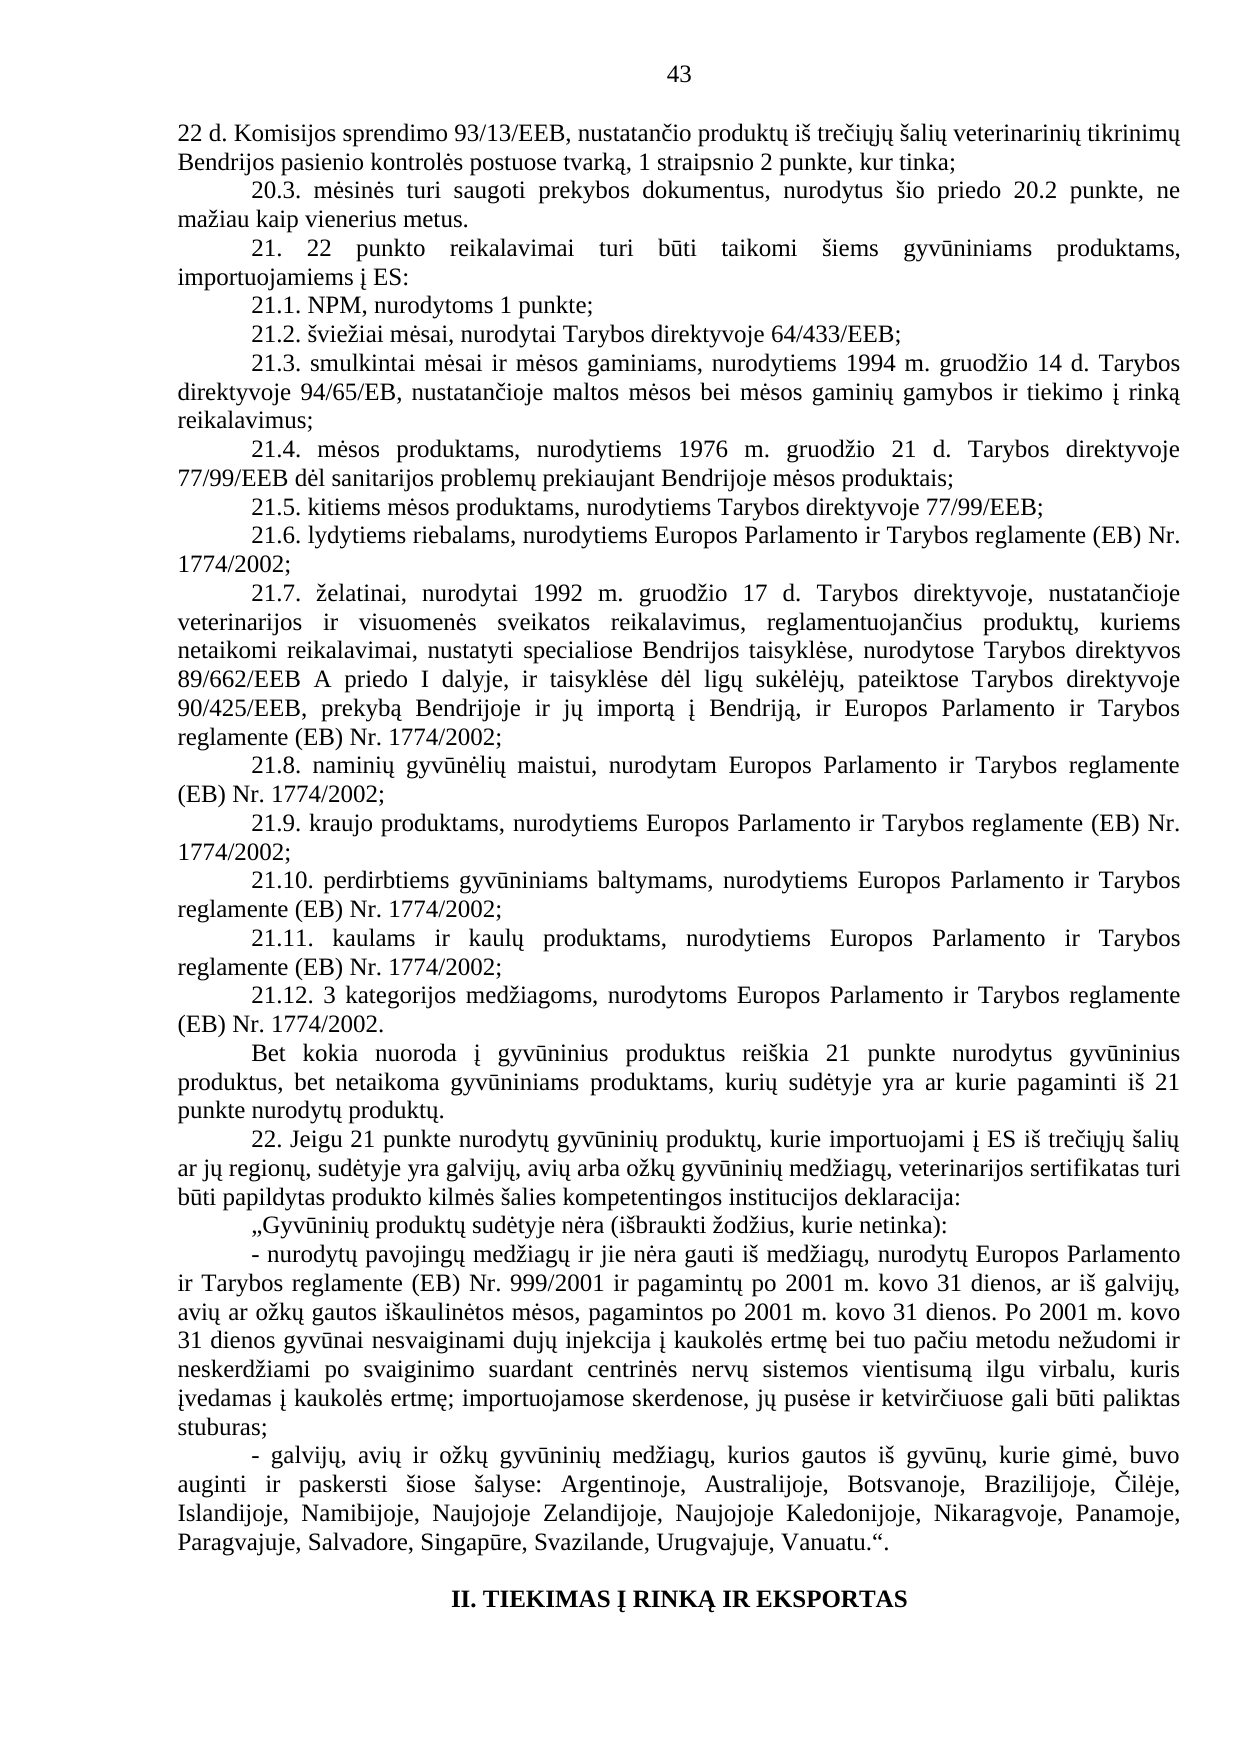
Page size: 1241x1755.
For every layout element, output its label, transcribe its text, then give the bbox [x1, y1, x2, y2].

text 21.7. želatinai, nurodytai 1992 m. gruodžio 17 d. Tarybos direktyvoje, nustatančioje veterinarijos ir visuomenės sveikatos reikalavimus, reglamentuojančius produktų, kuriems netaikomi reikalavimai, nustatyti specialiose Bendrijos taisyklėse, nurodytose Tarybos direktyvos 89/662/EEB A priedo I dalyje, ir taisyklėse dėl ligų sukėlėjų, pateiktose Tarybos direktyvoje 90/425/EEB, prekybą Bendrijoje ir jų importą į Bendriją, ir Europos Parlamento ir Tarybos reglamente (EB) Nr. 1774/2002; [177, 578, 1181, 751]
text 21.5. kitiems mėsos produktams, nurodytiems Tarybos direktyvoje 77/99/EEB; [177, 492, 1181, 521]
text 22. Jeigu 21 punkte nurodytų gyvūninių produktų, kurie importuojami į ES iš trečiųjų šalių ar jų regionų, sudėtyje yra galvijų, avių arba ožkų gyvūninių medžiagų, veterinarijos sertifikatas turi būti papildytas produkto kilmės šalies kompetentingos institucijos deklaracija: [177, 1124, 1181, 1211]
text 21.11. kaulams ir kaulų produktams, nurodytiems Europos Parlamento ir Tarybos reglamente (EB) Nr. 1774/2002; [177, 923, 1181, 981]
text 22 d. Komisijos sprendimo 93/13/EEB, nustatančio produktų iš trečiųjų šalių veterinarinių tikrinimų Bendrijos pasienio kontrolės postuose tvarką, 1 straipsnio 2 punkte, kur tinka; [177, 118, 1181, 176]
text 21.1. NPM, nurodytoms 1 punkte; [177, 291, 1181, 319]
text 21.8. naminių gyvūnėlių maistui, nurodytam Europos Parlamento ir Tarybos reglamente (EB) Nr. 1774/2002; [177, 751, 1181, 808]
text 21.9. kraujo produktams, nurodytiems Europos Parlamento ir Tarybos reglamente (EB) Nr. 1774/2002; [177, 808, 1181, 866]
text Bet kokia nuoroda į gyvūninius produktus reiškia 21 punkte nurodytus gyvūninius produktus, bet netaikoma gyvūniniams produktams, kurių sudėtyje yra ar kurie pagaminti iš 21 punkte nurodytų produktų. [177, 1038, 1181, 1124]
text 20.3. mėsinės turi saugoti prekybos dokumentus, nurodytus šio priedo 20.2 punkte, ne mažiau kaip vienerius metus. [177, 176, 1181, 233]
text - galvijų, avių ir ožkų gyvūninių medžiagų, kurios gautos iš gyvūnų, kurie gimė, buvo auginti ir paskersti šiose šalyse: Argentinoje, Australijoje, Botsvanoje, Brazilijoje, Čilėje, Islandijoje, Namibijoje, Naujojoje Zelandijoje, Naujojoje Kaledonijoje, Nikaragvoje, Panamoje, Paragvajuje, Salvadore, Singapūre, Svazilande, Urugvajuje, Vanuatu.“. [177, 1441, 1181, 1556]
text 21.10. perdirbtiems gyvūniniams baltymams, nurodytiems Europos Parlamento ir Tarybos reglamente (EB) Nr. 1774/2002; [177, 866, 1181, 923]
text II. TIEKIMAS Į RINKĄ IR EKSPORTAS [177, 1584, 1181, 1613]
text 21.3. smulkintai mėsai ir mėsos gaminiams, nurodytiems 1994 m. gruodžio 14 d. Tarybos direktyvoje 94/65/EB, nustatančioje maltos mėsos bei mėsos gaminių gamybos ir tiekimo į rinką reikalavimus; [177, 348, 1181, 434]
text 21.4. mėsos produktams, nurodytiems 1976 m. gruodžio 21 d. Tarybos direktyvoje 77/99/EEB dėl sanitarijos problemų prekiaujant Bendrijoje mėsos produktais; [177, 434, 1181, 492]
text 21. 22 punkto reikalavimai turi būti taikomi šiems gyvūniniams produktams, importuojamiems į ES: [177, 233, 1181, 291]
text 21.2. šviežiai mėsai, nurodytai Tarybos direktyvoje 64/433/EEB; [177, 319, 1181, 348]
text 21.12. 3 kategorijos medžiagoms, nurodytoms Europos Parlamento ir Tarybos reglamente (EB) Nr. 1774/2002. [177, 981, 1181, 1038]
text 21.6. lydytiems riebalams, nurodytiems Europos Parlamento ir Tarybos reglamente (EB) Nr. 1774/2002; [177, 521, 1181, 578]
text „Gyvūninių produktų sudėtyje nėra (išbraukti žodžius, kurie netinka): [177, 1211, 1181, 1239]
text - nurodytų pavojingų medžiagų ir jie nėra gauti iš medžiagų, nurodytų Europos Parlamento ir Tarybos reglamente (EB) Nr. 999/2001 ir pagamintų po 2001 m. kovo 31 dienos, ar iš galvijų, avių ar ožkų gautos iškaulinėtos mėsos, pagamintos po 2001 m. kovo 31 dienos. Po 2001 m. kovo 31 dienos gyvūnai nesvaiginami dujų injekcija į kaukolės ertmę bei tuo pačiu metodu nežudomi ir neskerdžiami po svaiginimo suardant centrinės nervų sistemos vientisumą ilgu virbalu, kuris įvedamas į kaukolės ertmę; importuojamose skerdenose, jų pusėse ir ketvirčiuose gali būti paliktas stuburas; [177, 1239, 1181, 1441]
